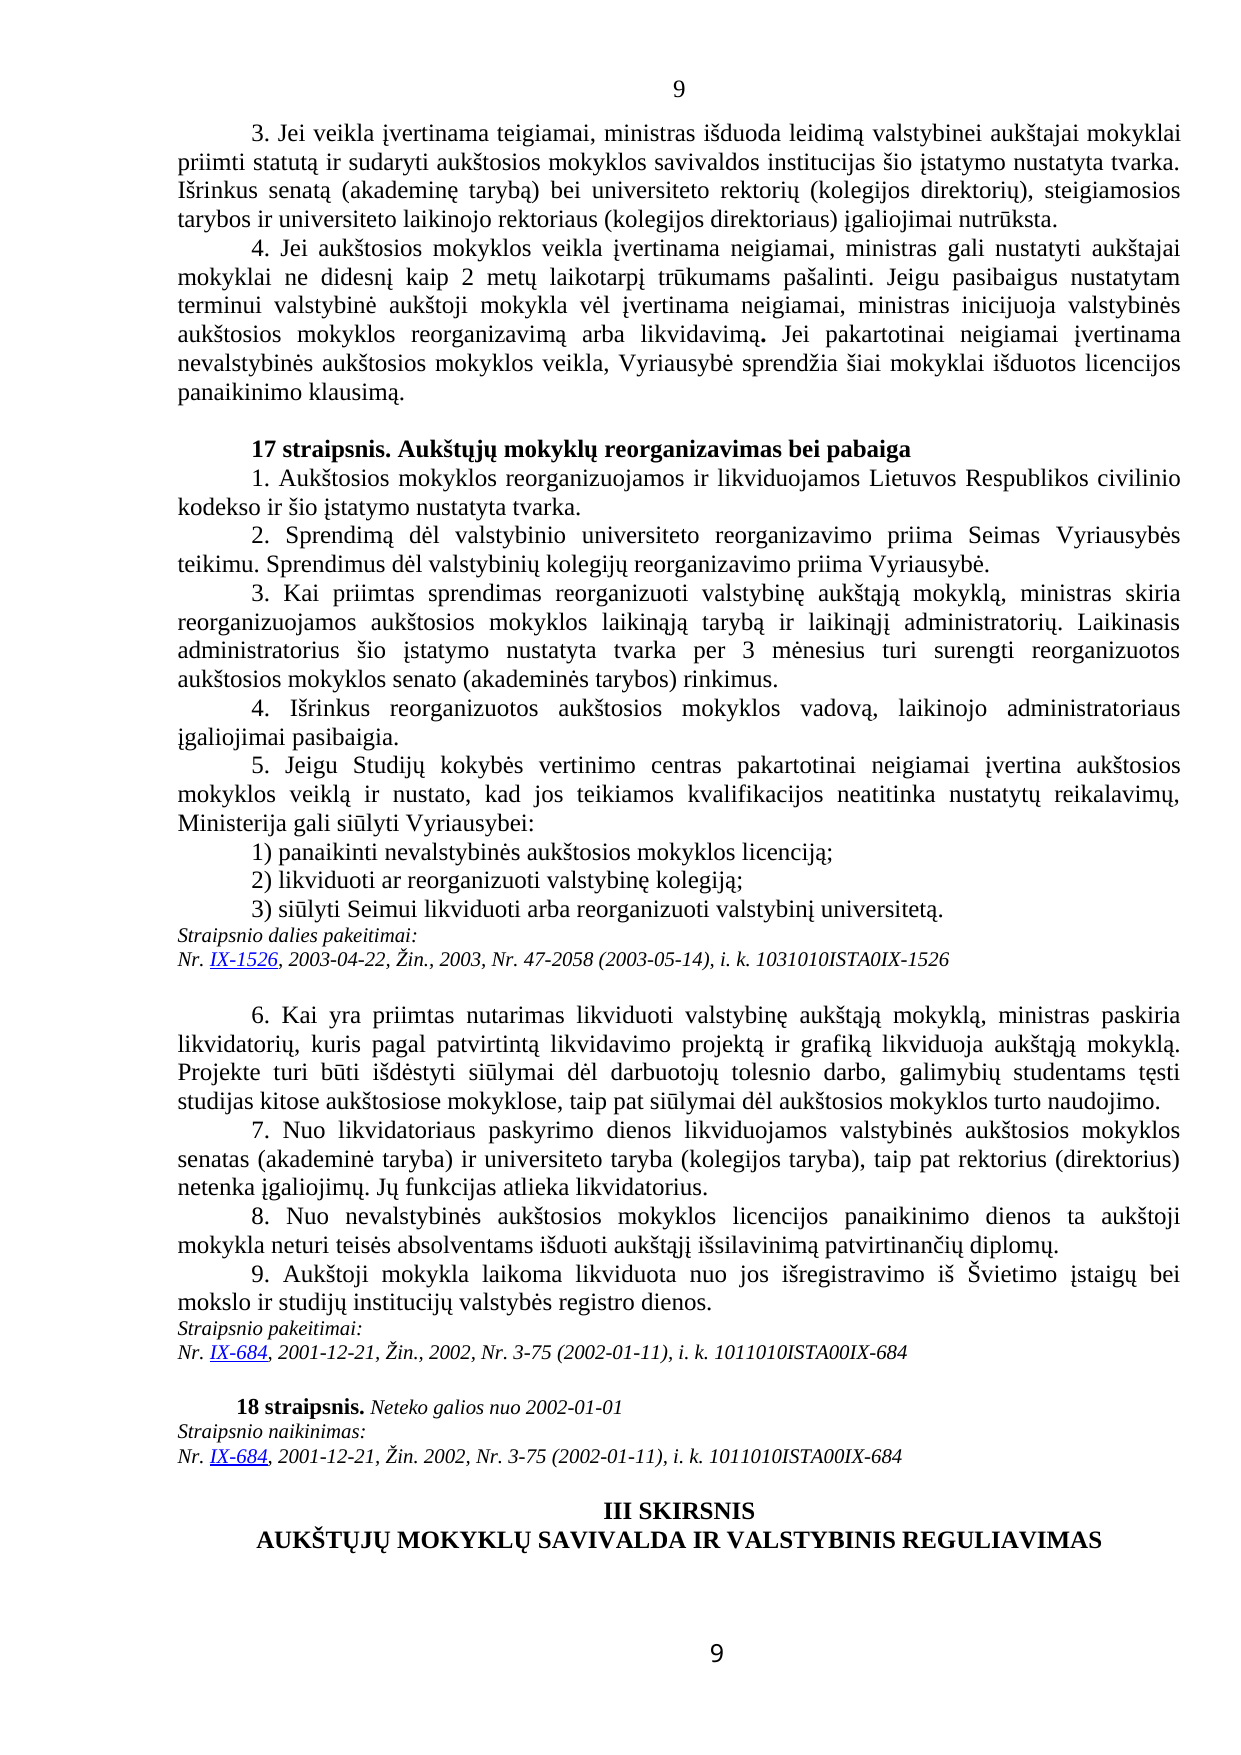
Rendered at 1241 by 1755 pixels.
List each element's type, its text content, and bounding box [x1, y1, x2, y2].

text 17 straipsnis. Aukštųjų mokyklų reorganizavimas bei pabaiga [177, 434, 1181, 463]
text 4. Jei aukštosios mokyklos veikla įvertinama neigiamai, ministras gali nustatyti aukštajai mokyklai ne didesnį kaip 2 metų laikotarpį trūkumams pašalinti. Jeigu pasibaigus nustatytam terminui valstybinė aukštoji mokykla vėl įvertinama neigiamai, ministras inicijuoja valstybinės aukštosios mokyklos reorganizavimą arba likvidavimą. Jei pakartotinai neigiamai įvertinama nevalstybinės aukštosios mokyklos veikla, Vyriausybė sprendžia šiai mokyklai išduotos licencijos panaikinimo klausimą. [177, 233, 1181, 406]
text 3. Kai priimtas sprendimas reorganizuoti valstybinę aukštąją mokyklą, ministras skiria reorganizuojamos aukštosios mokyklos laikinąją tarybą ir laikinąjį administratorių. Laikinasis administratorius šio įstatymo nustatyta tvarka per 3 mėnesius turi surengti reorganizuotos aukštosios mokyklos senato (akademinės tarybos) rinkimus. [177, 578, 1181, 693]
text 3) siūlyti Seimui likviduoti arba reorganizuoti valstybinį universitetą. [177, 894, 1181, 923]
text Nr. IX-684, 2001-12-21, Žin. 2002, Nr. 3-75 (2002-01-11), i. k. 1011010ISTA00IX-684 [177, 1443, 1181, 1468]
text 5. Jeigu Studijų kokybės vertinimo centras pakartotinai neigiamai įvertina aukštosios mokyklos veiklą ir nustato, kad jos teikiamos kvalifikacijos neatitinka nustatytų reikalavimų, Ministerija gali siūlyti Vyriausybei: [177, 751, 1181, 837]
text 18 straipsnis. Neteko galios nuo 2002-01-01 [177, 1393, 1181, 1419]
text 8. Nuo nevalstybinės aukštosios mokyklos licencijos panaikinimo dienos ta aukštoji mokykla neturi teisės absolventams išduoti aukštąjį išsilavinimą patvirtinančių diplomų. [177, 1201, 1181, 1259]
text Straipsnio dalies pakeitimai: [177, 923, 1181, 947]
text 6. Kai yra priimtas nutarimas likviduoti valstybinę aukštąją mokyklą, ministras paskiria likvidatorių, kuris pagal patvirtintą likvidavimo projektą ir grafiką likviduoja aukštąją mokyklą. Projekte turi būti išdėstyti siūlymai dėl darbuotojų tolesnio darbo, galimybių studentams tęsti studijas kitose aukštosiose mokyklose, taip pat siūlymai dėl aukštosios mokyklos turto naudojimo. [177, 1000, 1181, 1115]
text Nr. IX-684, 2001-12-21, Žin., 2002, Nr. 3-75 (2002-01-11), i. k. 1011010ISTA00IX-684 [177, 1340, 1181, 1364]
text Straipsnio naikinimas: [177, 1419, 1181, 1443]
text 3. Jei veikla įvertinama teigiamai, ministras išduoda leidimą valstybinei aukštajai mokyklai priimti statutą ir sudaryti aukštosios mokyklos savivaldos institucijas šio įstatymo nustatyta tvarka. Išrinkus senatą (akademinę tarybą) bei universiteto rektorių (kolegijos direktorių), steigiamosios tarybos ir universiteto laikinojo rektoriaus (kolegijos direktoriaus) įgaliojimai nutrūksta. [177, 118, 1181, 233]
text 1) panaikinti nevalstybinės aukštosios mokyklos licenciją; [177, 837, 1181, 866]
text 4. Išrinkus reorganizuotos aukštosios mokyklos vadovą, laikinojo administratoriaus įgaliojimai pasibaigia. [177, 693, 1181, 751]
text Nr. IX-1526, 2003-04-22, Žin., 2003, Nr. 47-2058 (2003-05-14), i. k. 1031010ISTA0IX-1526 [177, 947, 1181, 971]
text 2. Sprendimą dėl valstybinio universiteto reorganizavimo priima Seimas Vyriausybės teikimu. Sprendimus dėl valstybinių kolegijų reorganizavimo priima Vyriausybė. [177, 521, 1181, 578]
text Straipsnio pakeitimai: [177, 1316, 1181, 1340]
text 1. Aukštosios mokyklos reorganizuojamos ir likviduojamos Lietuvos Respublikos civilinio kodekso ir šio įstatymo nustatyta tvarka. [177, 463, 1181, 521]
text AUKŠTųjų MOKyklų SAVIVALDa IR VALSTYBINIS REGULIAVIMAS [177, 1525, 1181, 1554]
text 2) likviduoti ar reorganizuoti valstybinę kolegiją; [177, 866, 1181, 894]
text 7. Nuo likvidatoriaus paskyrimo dienos likviduojamos valstybinės aukštosios mokyklos senatas (akademinė taryba) ir universiteto taryba (kolegijos taryba), taip pat rektorius (direktorius) netenka įgaliojimų. Jų funkcijas atlieka likvidatorius. [177, 1115, 1181, 1201]
text 9. Aukštoji mokykla laikoma likviduota nuo jos išregistravimo iš Švietimo įstaigų bei mokslo ir studijų institucijų valstybės registro dienos. [177, 1259, 1181, 1316]
text III skirsnis [177, 1496, 1181, 1525]
